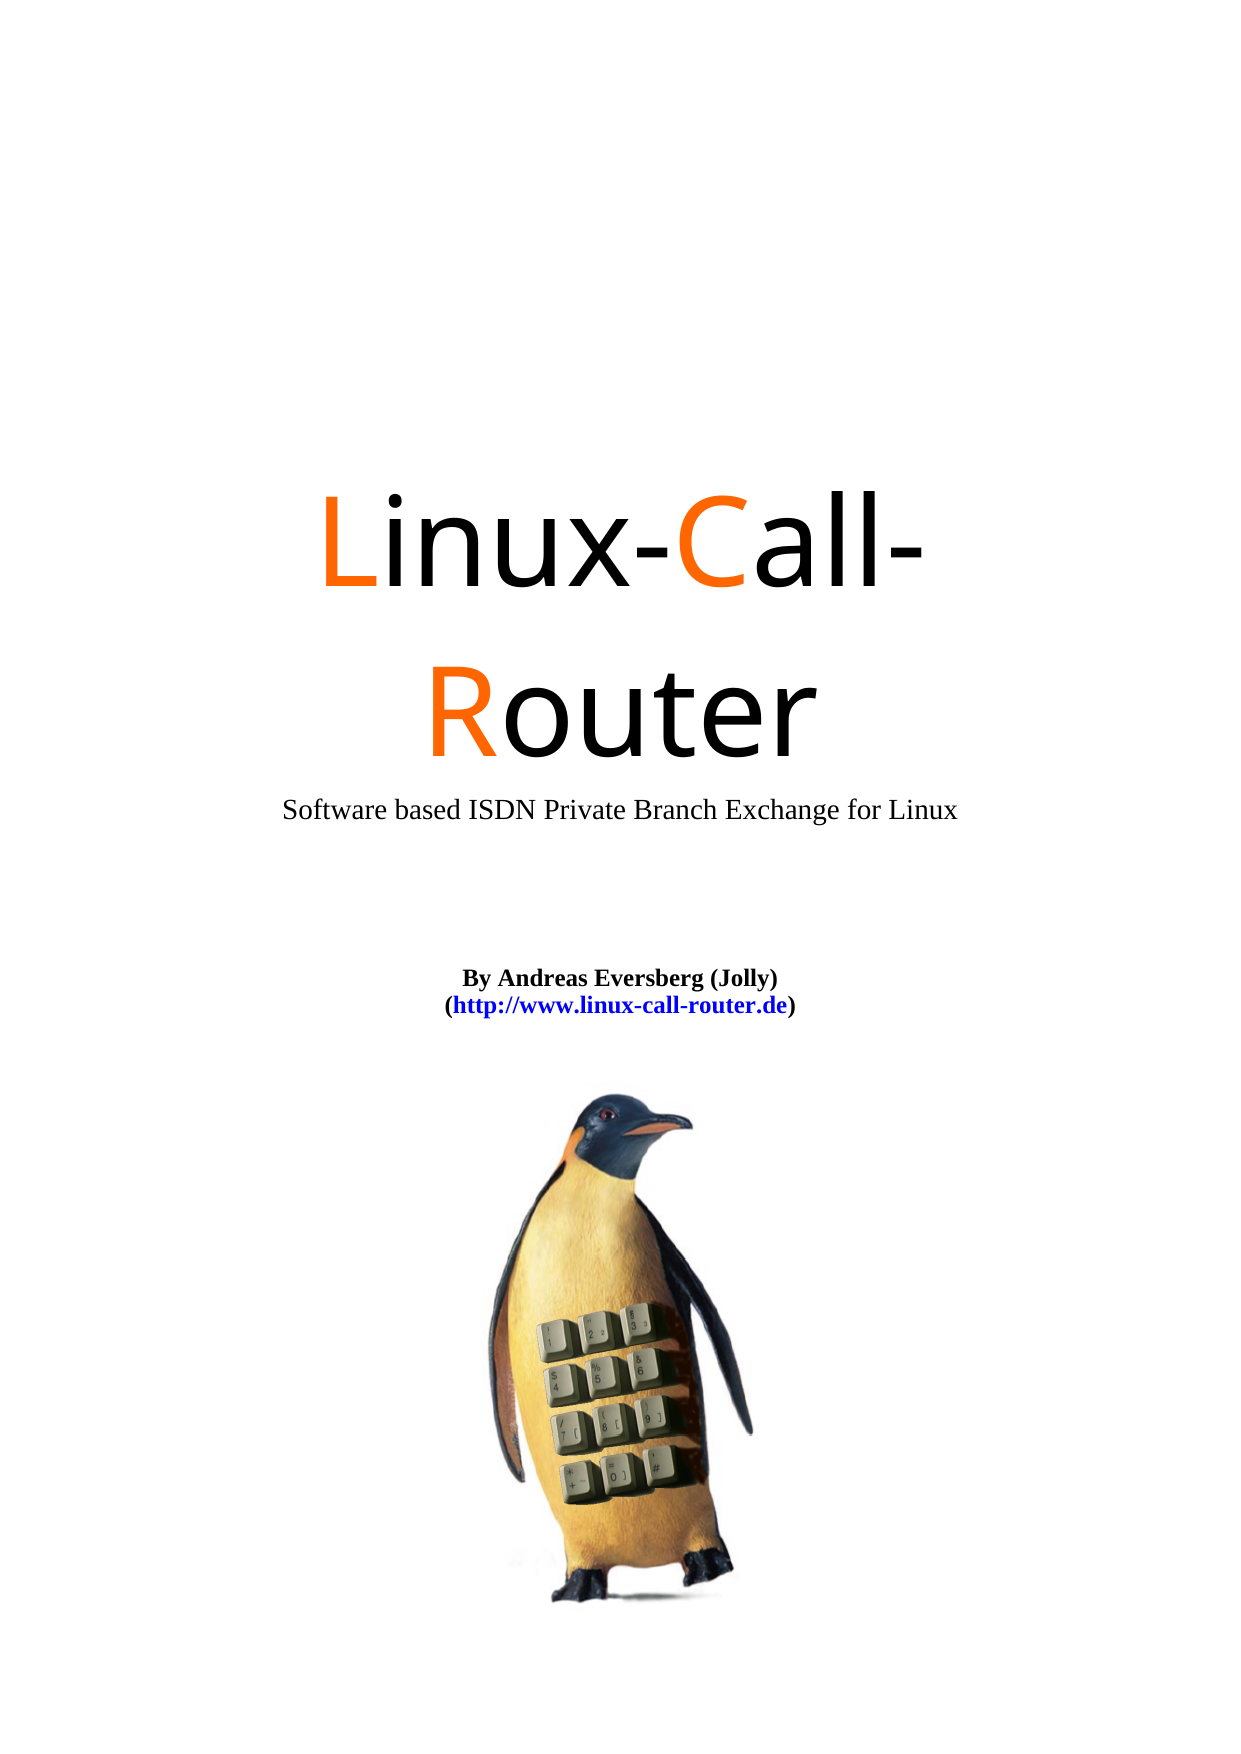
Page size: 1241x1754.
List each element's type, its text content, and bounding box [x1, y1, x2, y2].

picture [481, 1083, 760, 1612]
text (http://www.linux-call-router.de) [148, 992, 1092, 1019]
text By Andreas Eversberg (Jolly) [148, 964, 1092, 992]
subtitle Software based ISDN Private Branch Exchange for Linux [148, 793, 1092, 825]
subtitle Linux-Call-Router [148, 452, 1092, 793]
